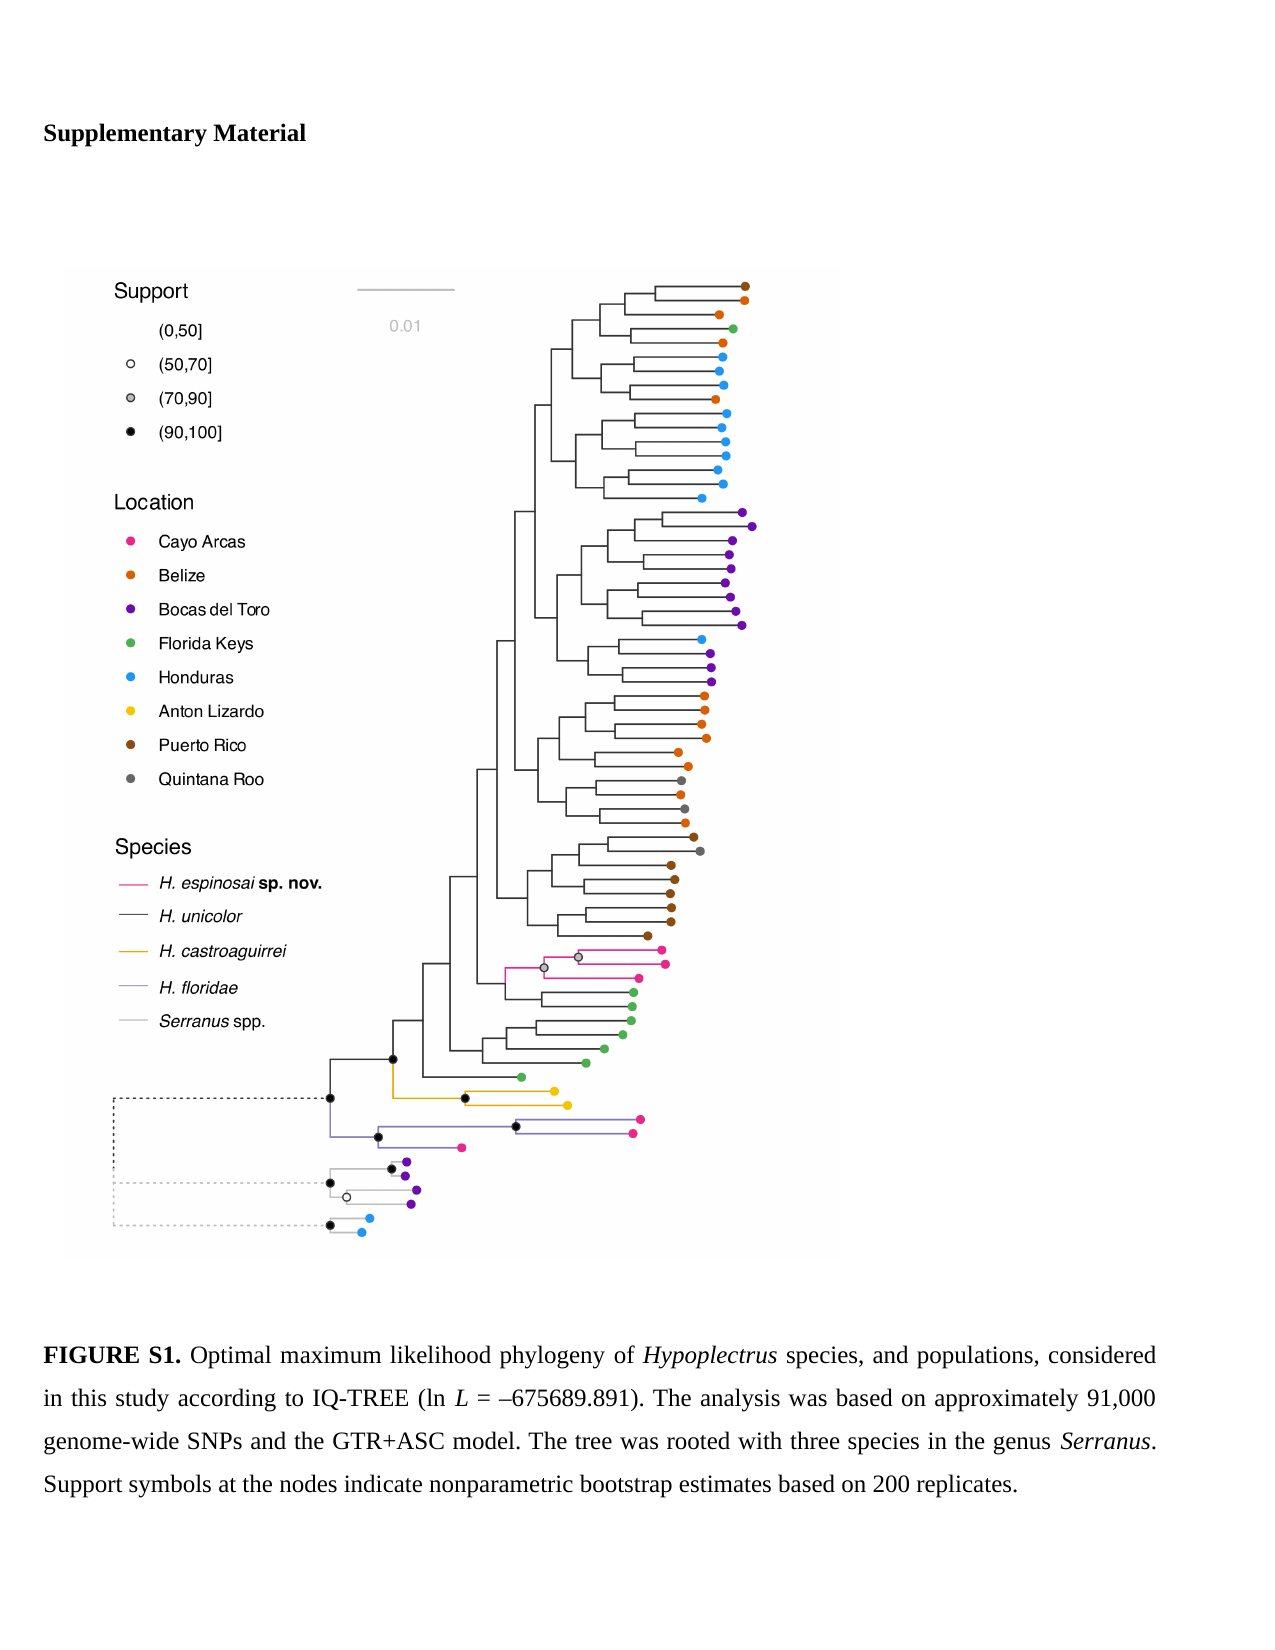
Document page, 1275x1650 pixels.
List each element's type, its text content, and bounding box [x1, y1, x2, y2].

picture [62, 267, 842, 1258]
text FIGURE S1. Optimal maximum likelihood phylogeny of Hypoplectrus species, and populations, considered in this study according to IQ-TREE (ln L = –675689.891). The analysis was based on approximately 91,000 genome-wide SNPs and the GTR+ASC model. The tree was rooted with three species in the genus Serranus. Support symbols at the nodes indicate nonparametric bootstrap estimates based on 200 replicates. [43, 1340, 1157, 1498]
text Supplementary Material [43, 118, 1157, 147]
